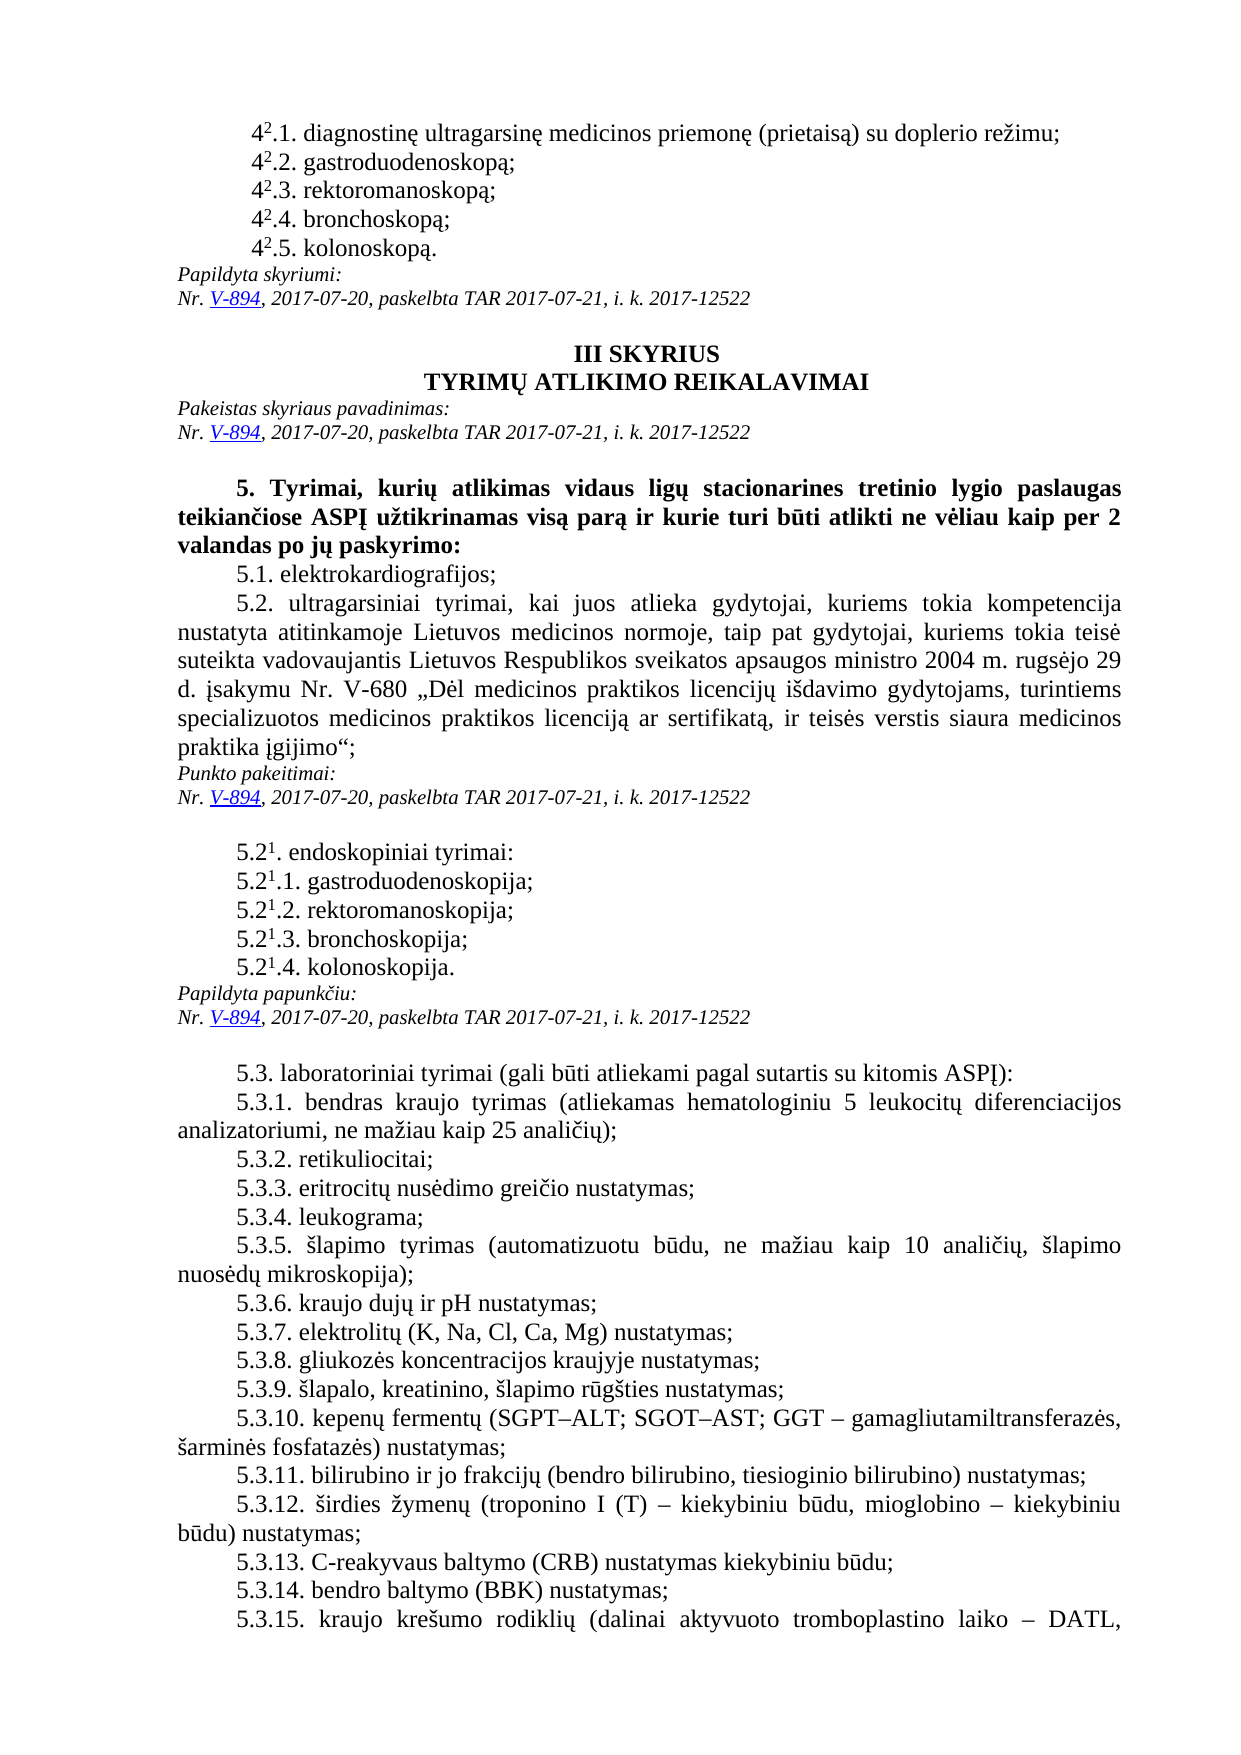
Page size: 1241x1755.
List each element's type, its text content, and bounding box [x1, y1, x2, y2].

text Nr. V-894, 2017-07-20, paskelbta TAR 2017-07-21, i. k. 2017-12522 [177, 1005, 1122, 1029]
text 5.3.4. leukograma; [177, 1202, 1122, 1231]
text 5.3.12. širdies žymenų (troponino I (T) – kiekybiniu būdu, mioglobino – kiekybiniu būdu) nustatymas; [177, 1489, 1122, 1547]
text Papildyta papunkčiu: [177, 981, 1122, 1005]
text 5.3.11. bilirubino ir jo frakcijų (bendro bilirubino, tiesioginio bilirubino) nustatymas; [177, 1461, 1122, 1489]
text 5.3.3. eritrocitų nusėdimo greičio nustatymas; [177, 1173, 1122, 1202]
text Nr. V-894, 2017-07-20, paskelbta TAR 2017-07-21, i. k. 2017-12522 [177, 286, 1122, 310]
text 5.21.1. gastroduodenoskopija; [177, 866, 1122, 895]
text Nr. V-894, 2017-07-20, paskelbta TAR 2017-07-21, i. k. 2017-12522 [177, 785, 1122, 809]
text 5.3.5. šlapimo tyrimas (automatizuotu būdu, ne mažiau kaip 10 analičių, šlapimo nuosėdų mikroskopija); [177, 1231, 1122, 1288]
text Punkto pakeitimai: [177, 761, 1122, 785]
text 5.3. laboratoriniai tyrimai (gali būti atliekami pagal sutartis su kitomis ASPĮ): [177, 1058, 1122, 1087]
text Nr. V-894, 2017-07-20, paskelbta TAR 2017-07-21, i. k. 2017-12522 [177, 420, 1122, 444]
text 5.1. elektrokardiografijos; [177, 559, 1122, 588]
text 5.3.6. kraujo dujų ir pH nustatymas; [177, 1288, 1122, 1317]
text 5.3.2. retikuliocitai; [177, 1144, 1122, 1173]
text 5.21.2. rektoromanoskopija; [177, 895, 1122, 924]
text Pakeistas skyriaus pavadinimas: [177, 396, 1122, 420]
text 5.2. ultragarsiniai tyrimai, kai juos atlieka gydytojai, kuriems tokia kompetencija nustatyta atitinkamoje Lietuvos medicinos normoje, taip pat gydytojai, kuriems tokia teisė suteikta vadovaujantis Lietuvos Respublikos sveikatos apsaugos ministro 2004 m. rugsėjo 29 d. įsakymu Nr. V-680 „Dėl medicinos praktikos licencijų išdavimo gydytojams, turintiems specializuotos medicinos praktikos licenciją ar sertifikatą, ir teisės verstis siaura medicinos praktika įgijimo“; [177, 588, 1122, 761]
text 5.3.10. kepenų fermentų (SGPT–ALT; SGOT–AST; GGT – gamagliutamiltransferazės, šarminės fosfatazės) nustatymas; [177, 1403, 1122, 1461]
text 5.21. endoskopiniai tyrimai: [177, 837, 1122, 866]
text 5.3.7. elektrolitų (K, Na, Cl, Ca, Mg) nustatymas; [177, 1317, 1122, 1346]
text 5.3.14. bendro baltymo (BBK) nustatymas; [177, 1576, 1122, 1604]
text Papildyta skyriumi: [177, 262, 1122, 286]
text 5.3.1. bendras kraujo tyrimas (atliekamas hematologiniu 5 leukocitų diferenciacijos analizatoriumi, ne mažiau kaip 25 analičių); [177, 1087, 1122, 1144]
text 42.5. kolonoskopą. [177, 233, 1122, 262]
text 42.1. diagnostinę ultragarsinę medicinos priemonę (prietaisą) su doplerio režimu; [177, 118, 1122, 147]
text 42.3. rektoromanoskopą; [177, 176, 1122, 204]
text 42.2. gastroduodenoskopą; [177, 147, 1122, 176]
text 5. Tyrimai, kurių atlikimas vidaus ligų stacionarines tretinio lygio paslaugas teikiančiose ASPĮ užtikrinamas visą parą ir kurie turi būti atlikti ne vėliau kaip per 2 valandas po jų paskyrimo: [177, 473, 1122, 559]
text 5.3.15. kraujo krešumo rodiklių (dalinai aktyvuoto tromboplastino laiko – DATL, [177, 1604, 1122, 1633]
text III SKYRIUS TYRIMŲ ATLIKIMO REIKALAVIMAI [177, 339, 1122, 396]
text 5.3.8. gliukozės koncentracijos kraujyje nustatymas; [177, 1346, 1122, 1374]
text 5.3.9. šlapalo, kreatinino, šlapimo rūgšties nustatymas; [177, 1374, 1122, 1403]
text 42.4. bronchoskopą; [177, 204, 1122, 233]
text 5.21.4. kolonoskopija. [177, 952, 1122, 981]
text 5.3.13. C-reakyvaus baltymo (CRB) nustatymas kiekybiniu būdu; [177, 1547, 1122, 1576]
text 5.21.3. bronchoskopija; [177, 924, 1122, 952]
